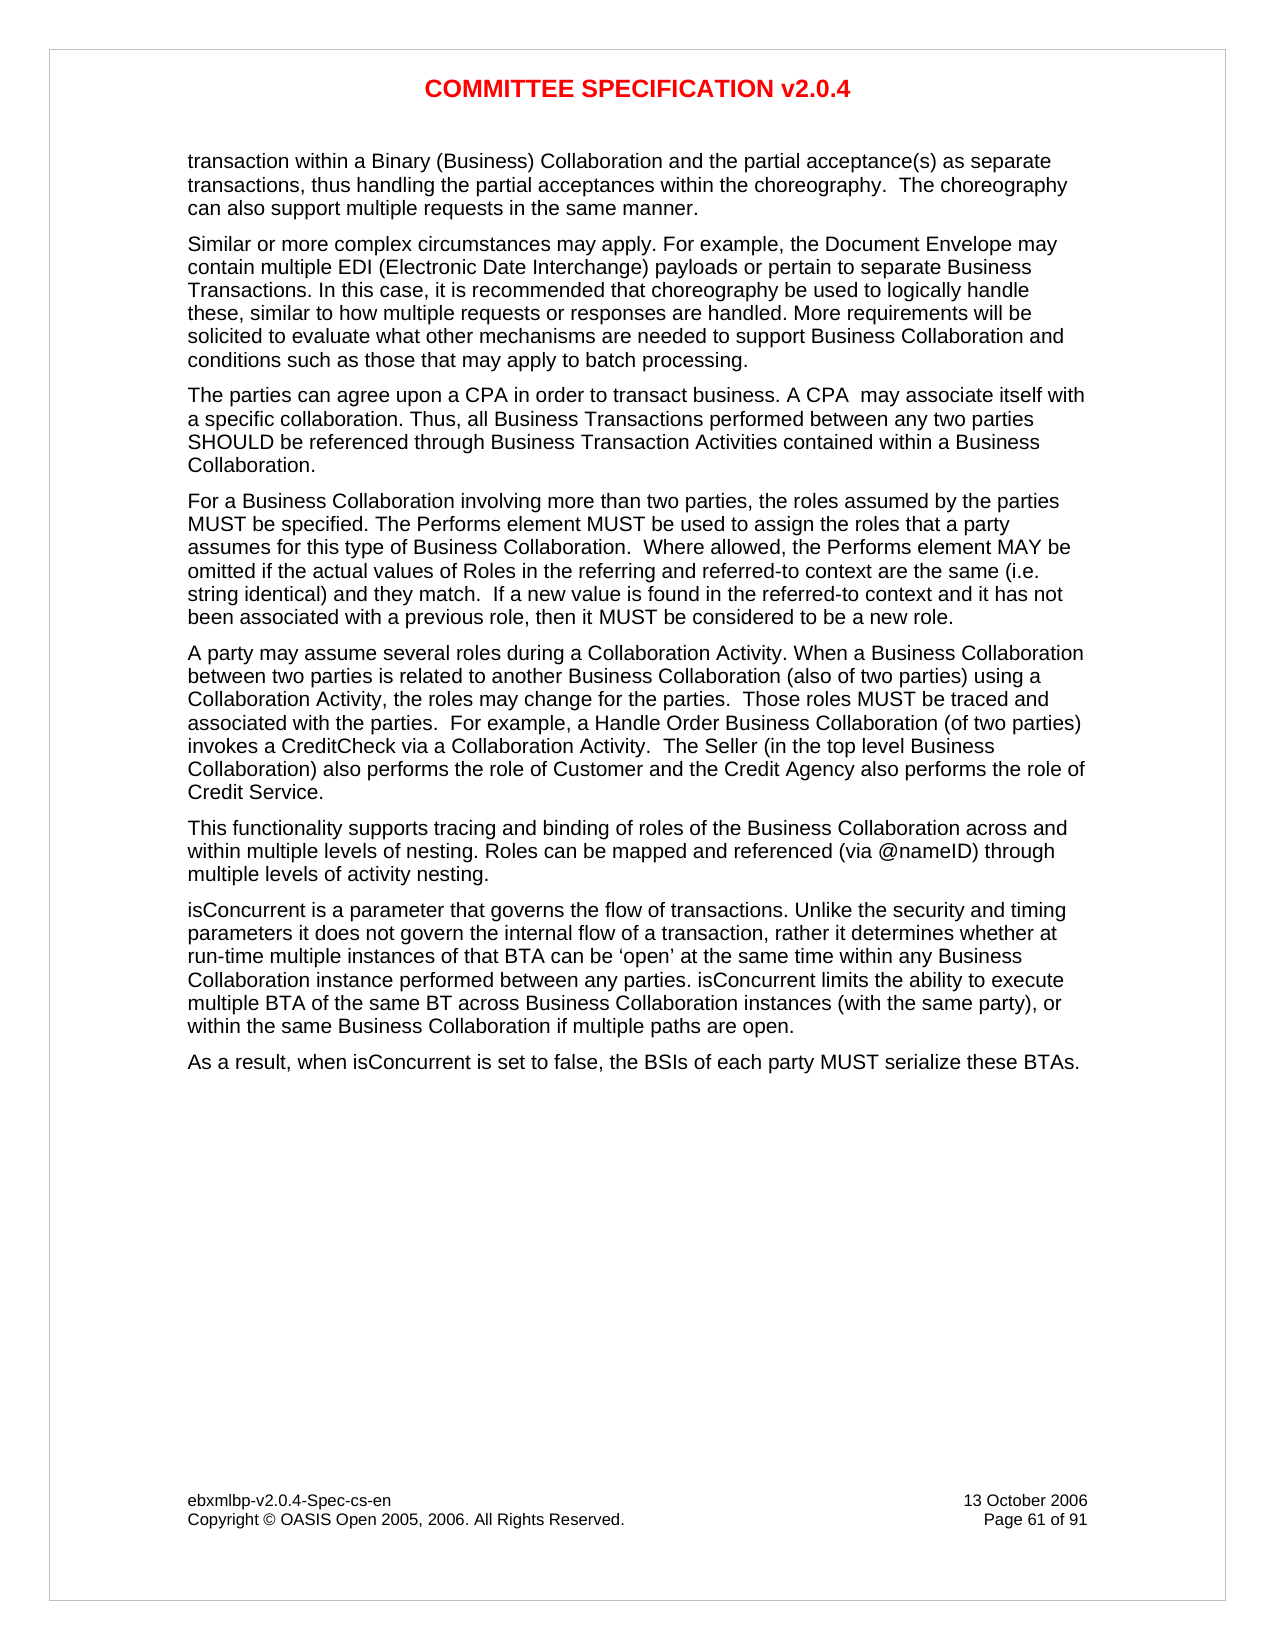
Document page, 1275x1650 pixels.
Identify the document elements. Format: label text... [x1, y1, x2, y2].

text The parties can agree upon a CPA in order to transact business. A CPA may associate itself with a specific collaboration. Thus, all Business Transactions performed between any two parties SHOULD be referenced through Business Transaction Activities contained within a Business Collaboration. [187, 384, 1087, 477]
text Similar or more complex circumstances may apply. For example, the Document Envelope may contain multiple EDI (Electronic Date Interchange) payloads or pertain to separate Business Transactions. In this case, it is recommended that choreography be used to logically handle these, similar to how multiple requests or responses are handled. More requirements will be solicited to evaluate what other mechanisms are needed to support Business Collaboration and conditions such as those that may apply to batch processing. [187, 232, 1087, 372]
text A party may assume several roles during a Collaboration Activity. When a Business Collaboration between two parties is related to another Business Collaboration (also of two parties) using a Collaboration Activity, the roles may change for the parties. Those roles MUST be traced and associated with the parties. For example, a Handle Order Business Collaboration (of two parties) invokes a CreditCheck via a Collaboration Activity. The Seller (in the top level Business Collaboration) also performs the role of Customer and the Credit Agency also performs the role of Credit Service. [187, 641, 1087, 804]
text transaction within a Binary (Business) Collaboration and the partial acceptance(s) as separate transactions, thus handling the partial acceptances within the choreography. The choreography can also support multiple requests in the same manner. [187, 150, 1087, 220]
text As a result, when isConcurrent is set to false, the BSIs of each party MUST serialize these BTAs. [187, 1051, 1087, 1074]
text isConcurrent is a parameter that governs the flow of transactions. Unlike the security and timing parameters it does not govern the internal flow of a transaction, rather it determines whether at run-time multiple instances of that BTA can be ‘open’ at the same time within any Business Collaboration instance performed between any parties. isConcurrent limits the ability to execute multiple BTA of the same BT across Business Collaboration instances (with the same party), or within the same Business Collaboration if multiple paths are open. [187, 899, 1087, 1038]
text This functionality supports tracing and binding of roles of the Business Collaboration across and within multiple levels of nesting. Roles can be mapped and referenced (via @nameID) through multiple levels of activity nesting. [187, 816, 1087, 886]
text For a Business Collaboration involving more than two parties, the roles assumed by the parties MUST be specified. The Performs element MUST be used to assign the roles that a party assumes for this type of Business Collaboration. Where allowed, the Performs element MAY be omitted if the actual values of Roles in the referring and referred-to context are the same (i.e. string identical) and they match. If a new value is found in the referred-to context and it has not been associated with a previous role, then it MUST be considered to be a new role. [187, 489, 1087, 629]
